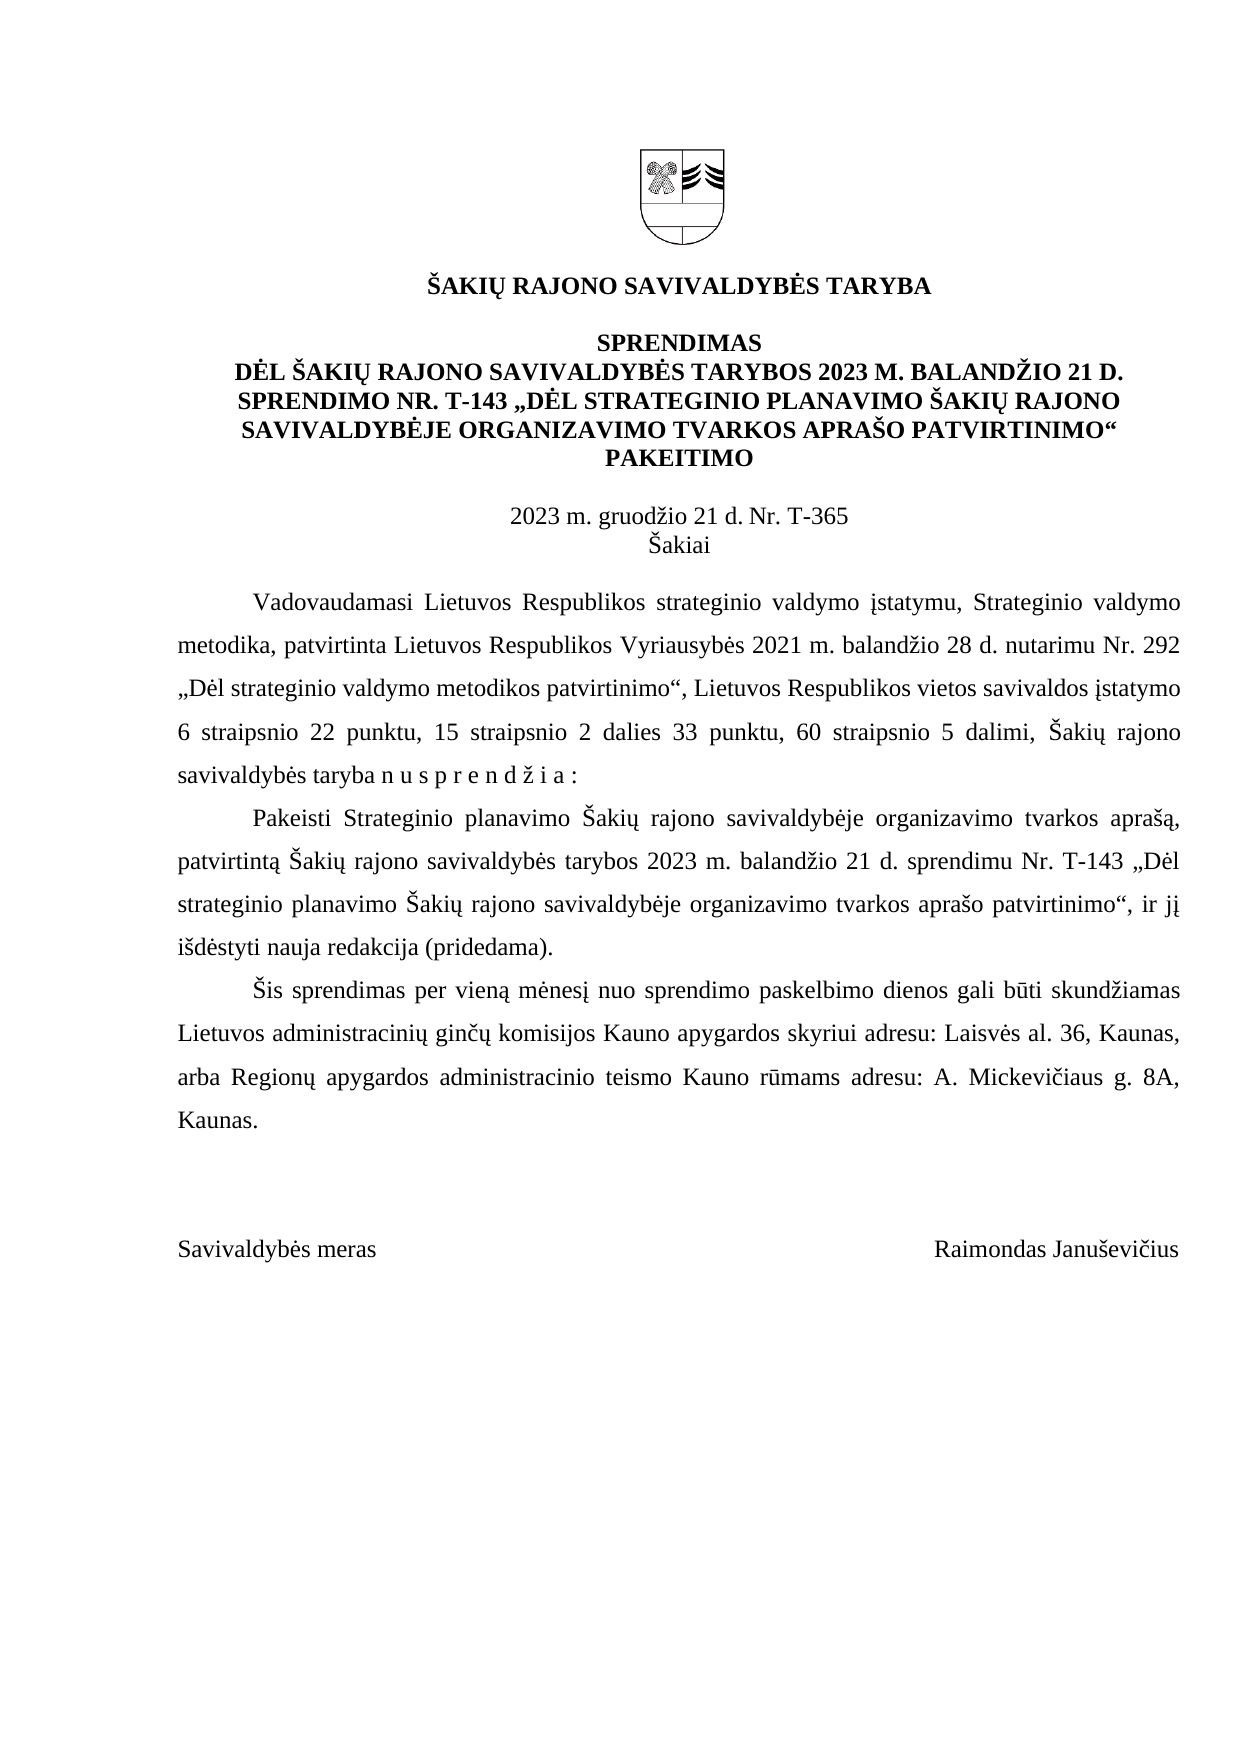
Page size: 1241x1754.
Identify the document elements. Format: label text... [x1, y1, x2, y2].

text Pakeisti Strateginio planavimo Šakių rajono savivaldybėje organizavimo tvarkos aprašą, patvirtintą Šakių rajono savivaldybės tarybos 2023 m. balandžio 21 d. sprendimu Nr. T-143 „Dėl strateginio planavimo Šakių rajono savivaldybėje organizavimo tvarkos aprašo patvirtinimo“, ir jį išdėstyti nauja redakcija (pridedama). [177, 803, 1181, 961]
text 2023 m. gruodžio 21 d. Nr. T-365 [177, 501, 1181, 530]
text DĖL ŠAKIŲ RAJONO SAVIVALDYBĖS TARYBOS 2023 M. BALANDŽIO 21 D. SPRENDIMO NR. T-143 „DĖL STRATEGINIO PLANAVIMO ŠAKIŲ RAJONO SAVIVALDYBĖJE ORGANIZAVIMO TVARKOS APRAŠO PATVIRTINIMO“ PAKEITIMO [177, 357, 1181, 472]
text Vadovaudamasi Lietuvos Respublikos strateginio valdymo įstatymu, Strateginio valdymo metodika, patvirtinta Lietuvos Respublikos Vyriausybės 2021 m. balandžio 28 d. nutarimu Nr. 292 „Dėl strateginio valdymo metodikos patvirtinimo“, Lietuvos Respublikos vietos savivaldos įstatymo 6 straipsnio 22 punktu, 15 straipsnio 2 dalies 33 punktu, 60 straipsnio 5 dalimi, Šakių rajono savivaldybės taryba nusprendžia: [177, 587, 1181, 788]
text ŠAKIŲ RAJONO SAVIVALDYBĖS TARYBA [177, 271, 1181, 300]
text Šis sprendimas per vieną mėnesį nuo sprendimo paskelbimo dienos gali būti skundžiamas Lietuvos administracinių ginčų komisijos Kauno apygardos skyriui adresu: Laisvės al. 36, Kaunas, arba Regionų apygardos administracinio teismo Kauno rūmams adresu: A. Mickevičiaus g. 8A, Kaunas. [177, 975, 1181, 1133]
subtitle SPRENDIMAS [177, 328, 1181, 357]
text Šakiai [177, 530, 1181, 558]
text Savivaldybės meras Raimondas Januševičius [177, 1234, 1181, 1263]
